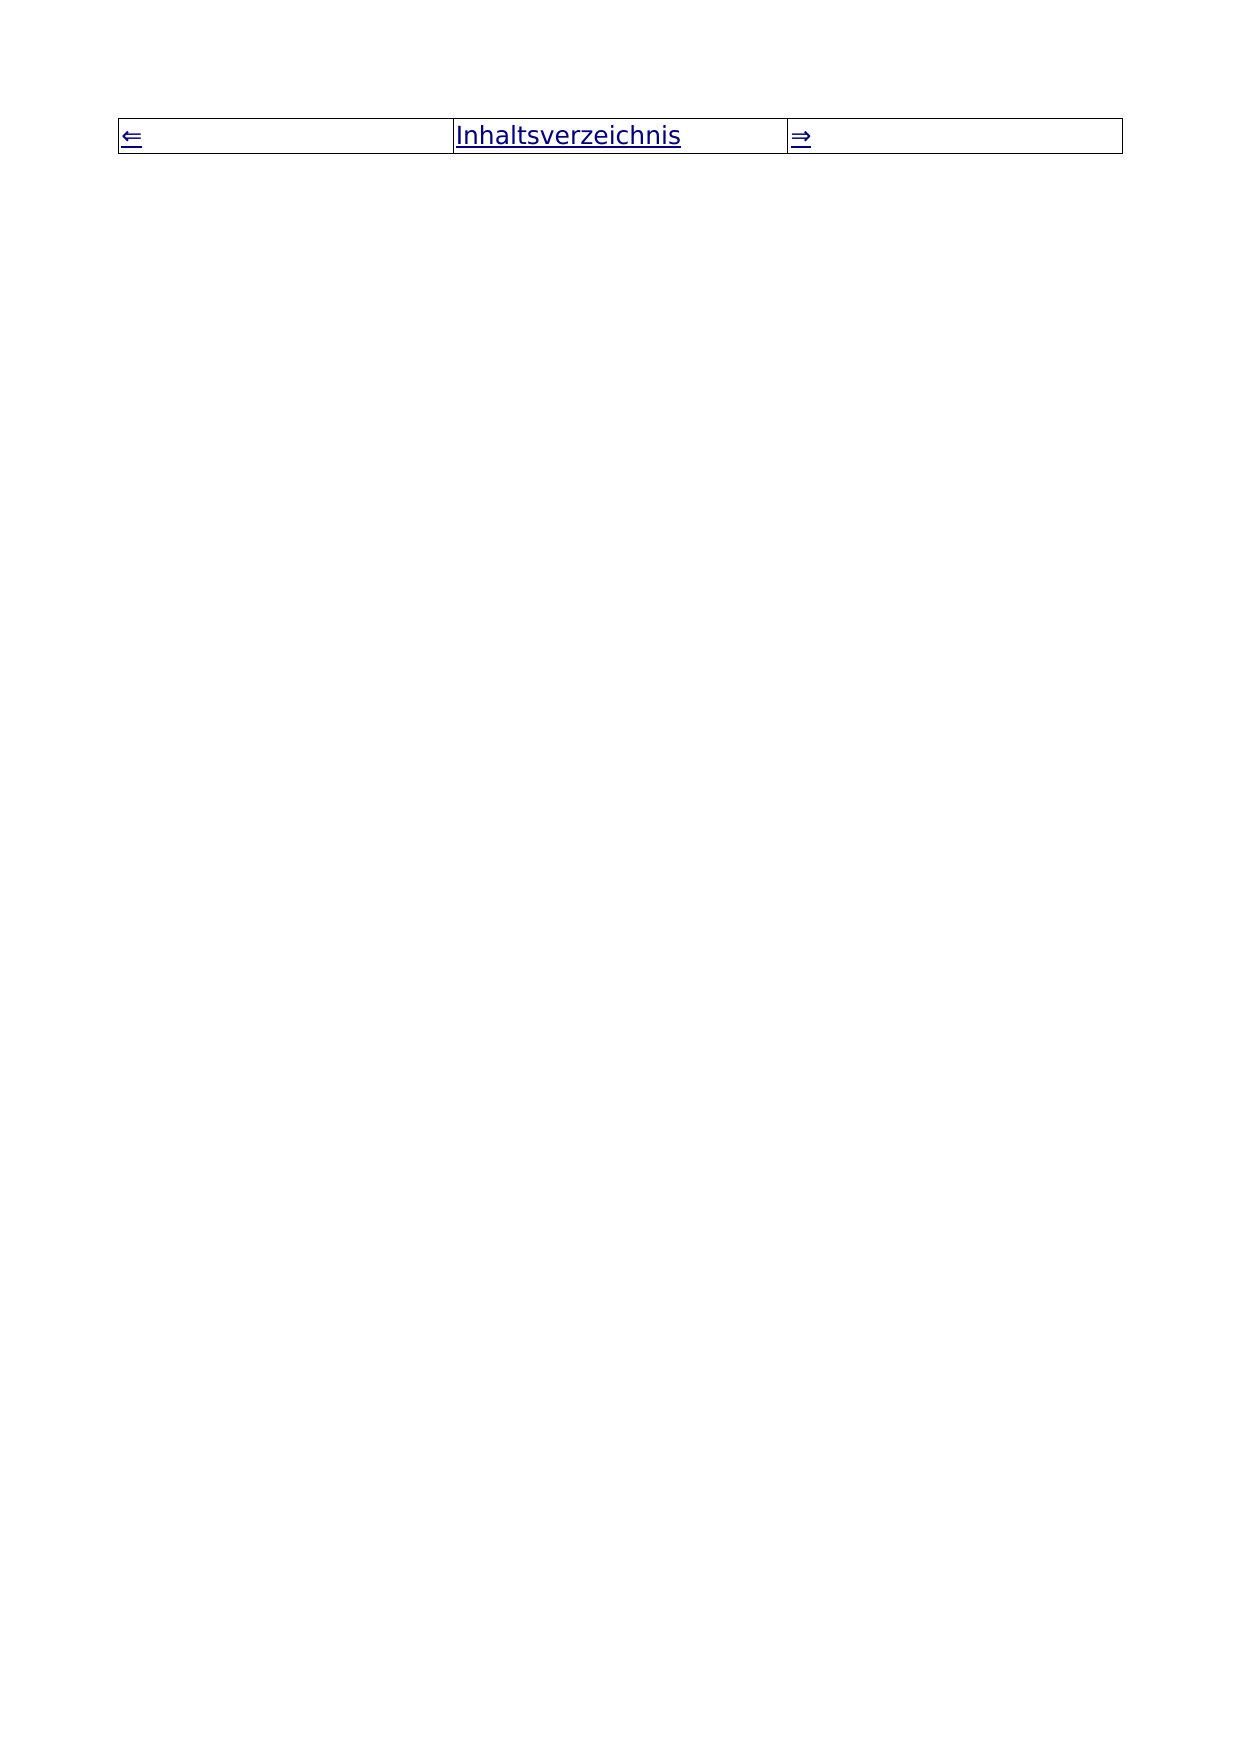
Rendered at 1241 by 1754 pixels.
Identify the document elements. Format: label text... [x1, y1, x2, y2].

table_cell ⇒ [788, 119, 1122, 153]
table_cell Inhaltsverzeichnis [454, 119, 787, 153]
table_cell ⇐ [119, 119, 453, 153]
